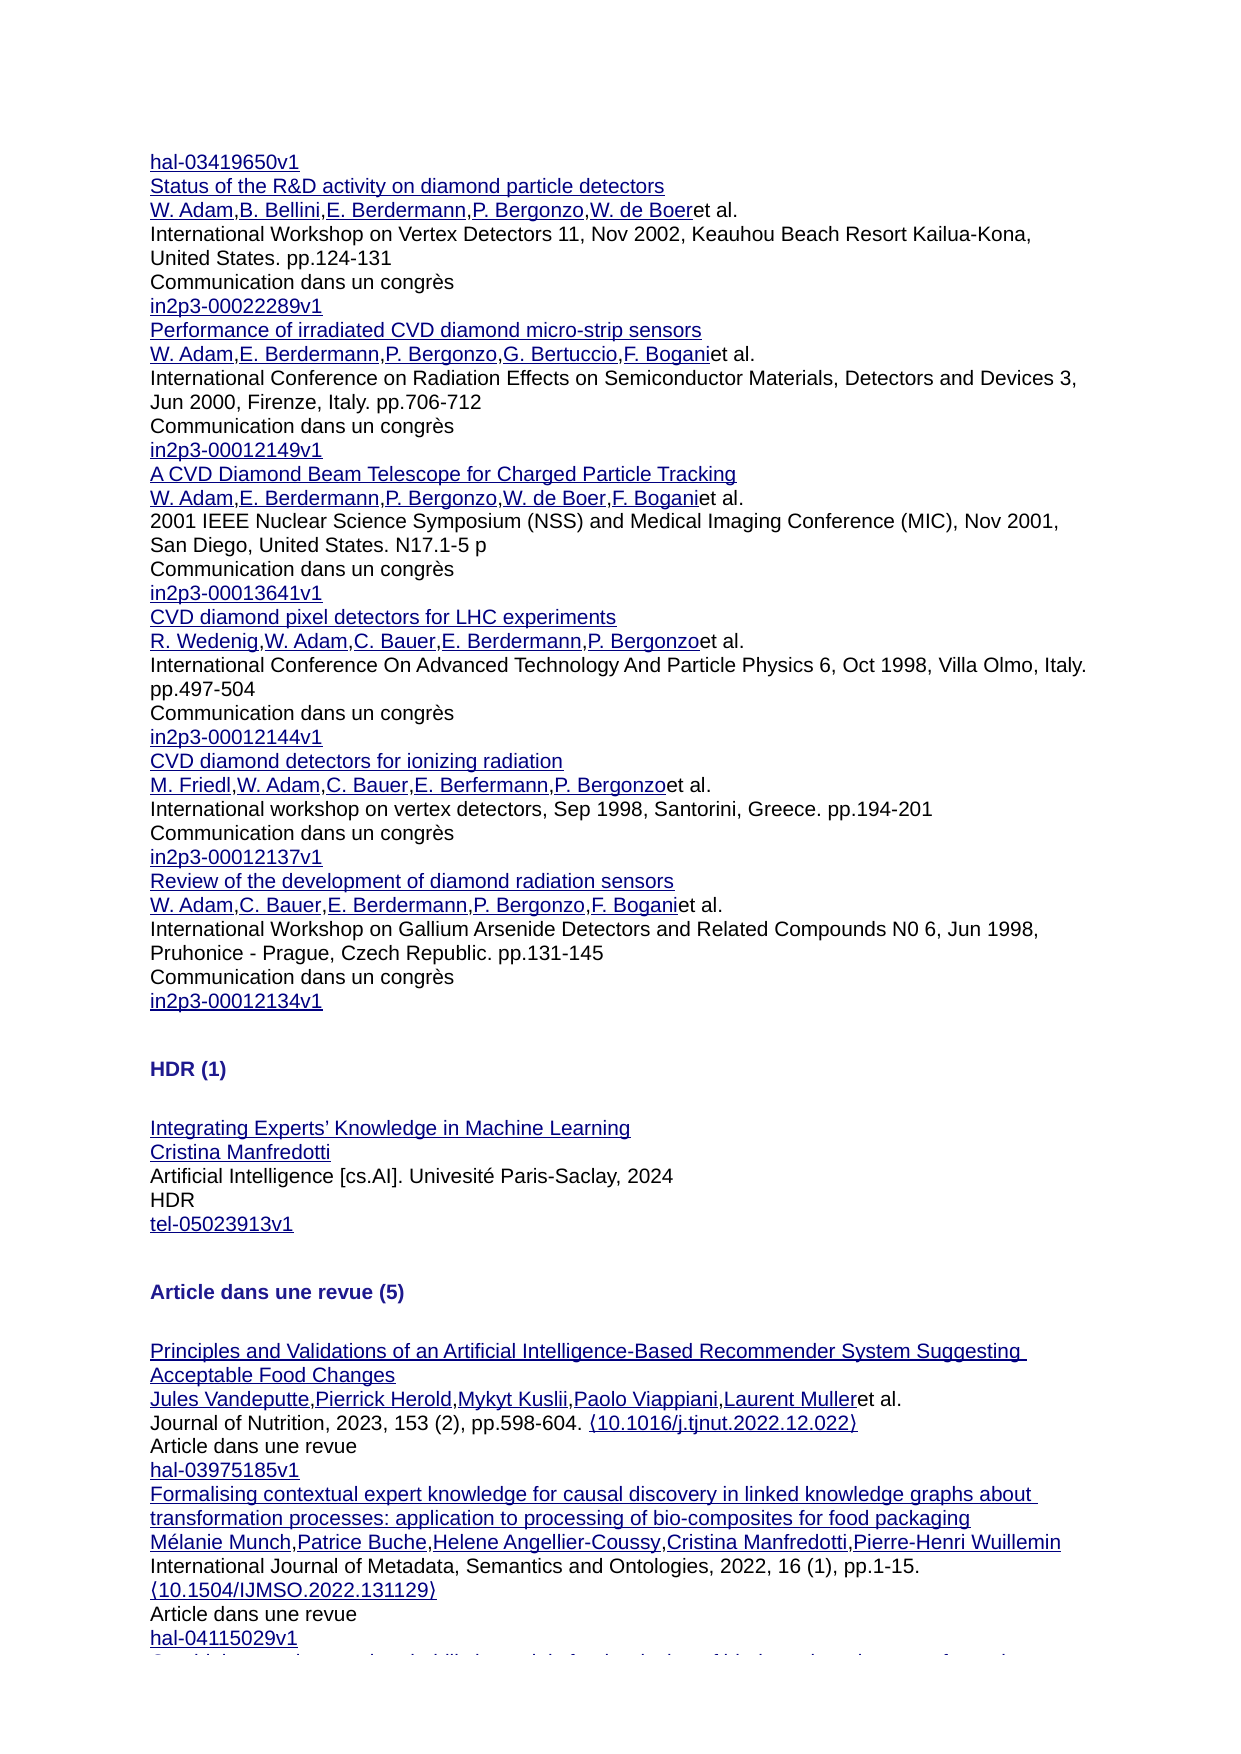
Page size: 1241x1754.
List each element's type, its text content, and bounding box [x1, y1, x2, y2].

table_cell Performance of irradiated CVD diamond micro-strip sensors W. Adam,E. Berdermann,P. Bergonzo,G. Bertuccio,F. Boganiet al. International Conference on Radiation Effects on Semiconductor Materials, Detectors and Devices 3, Jun 2000, Firenze, Italy. pp.706-712 Communication dans un congrès in2p3-00012149v1 [150, 318, 1090, 461]
table_cell CVD diamond detectors for ionizing radiation M. Friedl,W. Adam,C. Bauer,E. Berfermann,P. Bergonzoet al. International workshop on vertex detectors, Sep 1998, Santorini, Greece. pp.194-201 Communication dans un congrès in2p3-00012137v1 [150, 749, 1090, 869]
subtitle HDR (1) [150, 1057, 1090, 1081]
table_header Integrating Experts’ Knowledge in Machine Learning Cristina Manfredotti Artificial Intelligence [cs.AI]. Univesité Paris-Saclay, 2024 HDR tel-05023913v1 [150, 1116, 1090, 1235]
table_cell Formalising contextual expert knowledge for causal discovery in linked knowledge graphs about transformation processes: application to processing of bio-composites for food packaging Mélanie Munch,Patrice Buche,Helene Angellier-Coussy,Cristina Manfredotti,Pierre-Henri Wuillemin International Journal of Metadata, Semantics and Ontologies, 2022, 16 (1), pp.1-15. ⟨10.1504/IJMSO.2022.131129⟩ Article dans une revue hal-04115029v1 [150, 1482, 1090, 1650]
subtitle Article dans une revue (5) [150, 1280, 1090, 1304]
table_cell Status of the R&D activity on diamond particle detectors W. Adam,B. Bellini,E. Berdermann,P. Bergonzo,W. de Boeret al. International Workshop on Vertex Detectors 11, Nov 2002, Keauhou Beach Resort Kailua-Kona, United States. pp.124-131 Communication dans un congrès in2p3-00022289v1 [150, 174, 1090, 318]
table_cell CVD diamond pixel detectors for LHC experiments R. Wedenig,W. Adam,C. Bauer,E. Berdermann,P. Bergonzoet al. International Conference On Advanced Technology And Particle Physics 6, Oct 1998, Villa Olmo, Italy. pp.497-504 Communication dans un congrès in2p3-00012144v1 [150, 605, 1090, 749]
table_cell Review of the development of diamond radiation sensors W. Adam,C. Bauer,E. Berdermann,P. Bergonzo,F. Boganiet al. International Workshop on Gallium Arsenide Detectors and Related Compounds N0 6, Jun 1998, Pruhonice - Prague, Czech Republic. pp.131-145 Communication dans un congrès in2p3-00012134v1 [150, 869, 1090, 1012]
table_cell hal-03419650v1 [150, 150, 1090, 174]
table_cell A CVD Diamond Beam Telescope for Charged Particle Tracking W. Adam,E. Berdermann,P. Bergonzo,W. de Boer,F. Boganiet al. 2001 IEEE Nuclear Science Symposium (NSS) and Medical Imaging Conference (MIC), Nov 2001, San Diego, United States. N17.1-5 p Communication dans un congrès in2p3-00013641v1 [150, 461, 1090, 605]
table_header Principles and Validations of an Artificial Intelligence-Based Recommender System Suggesting Acceptable Food Changes Jules Vandeputte,Pierrick Herold,Mykyt Kuslii,Paolo Viappiani,Laurent Mulleret al. Journal of Nutrition, 2023, 153 (2), pp.598-604. ⟨10.1016/j.tjnut.2022.12.022⟩ Article dans une revue hal-03975185v1 [150, 1339, 1090, 1482]
